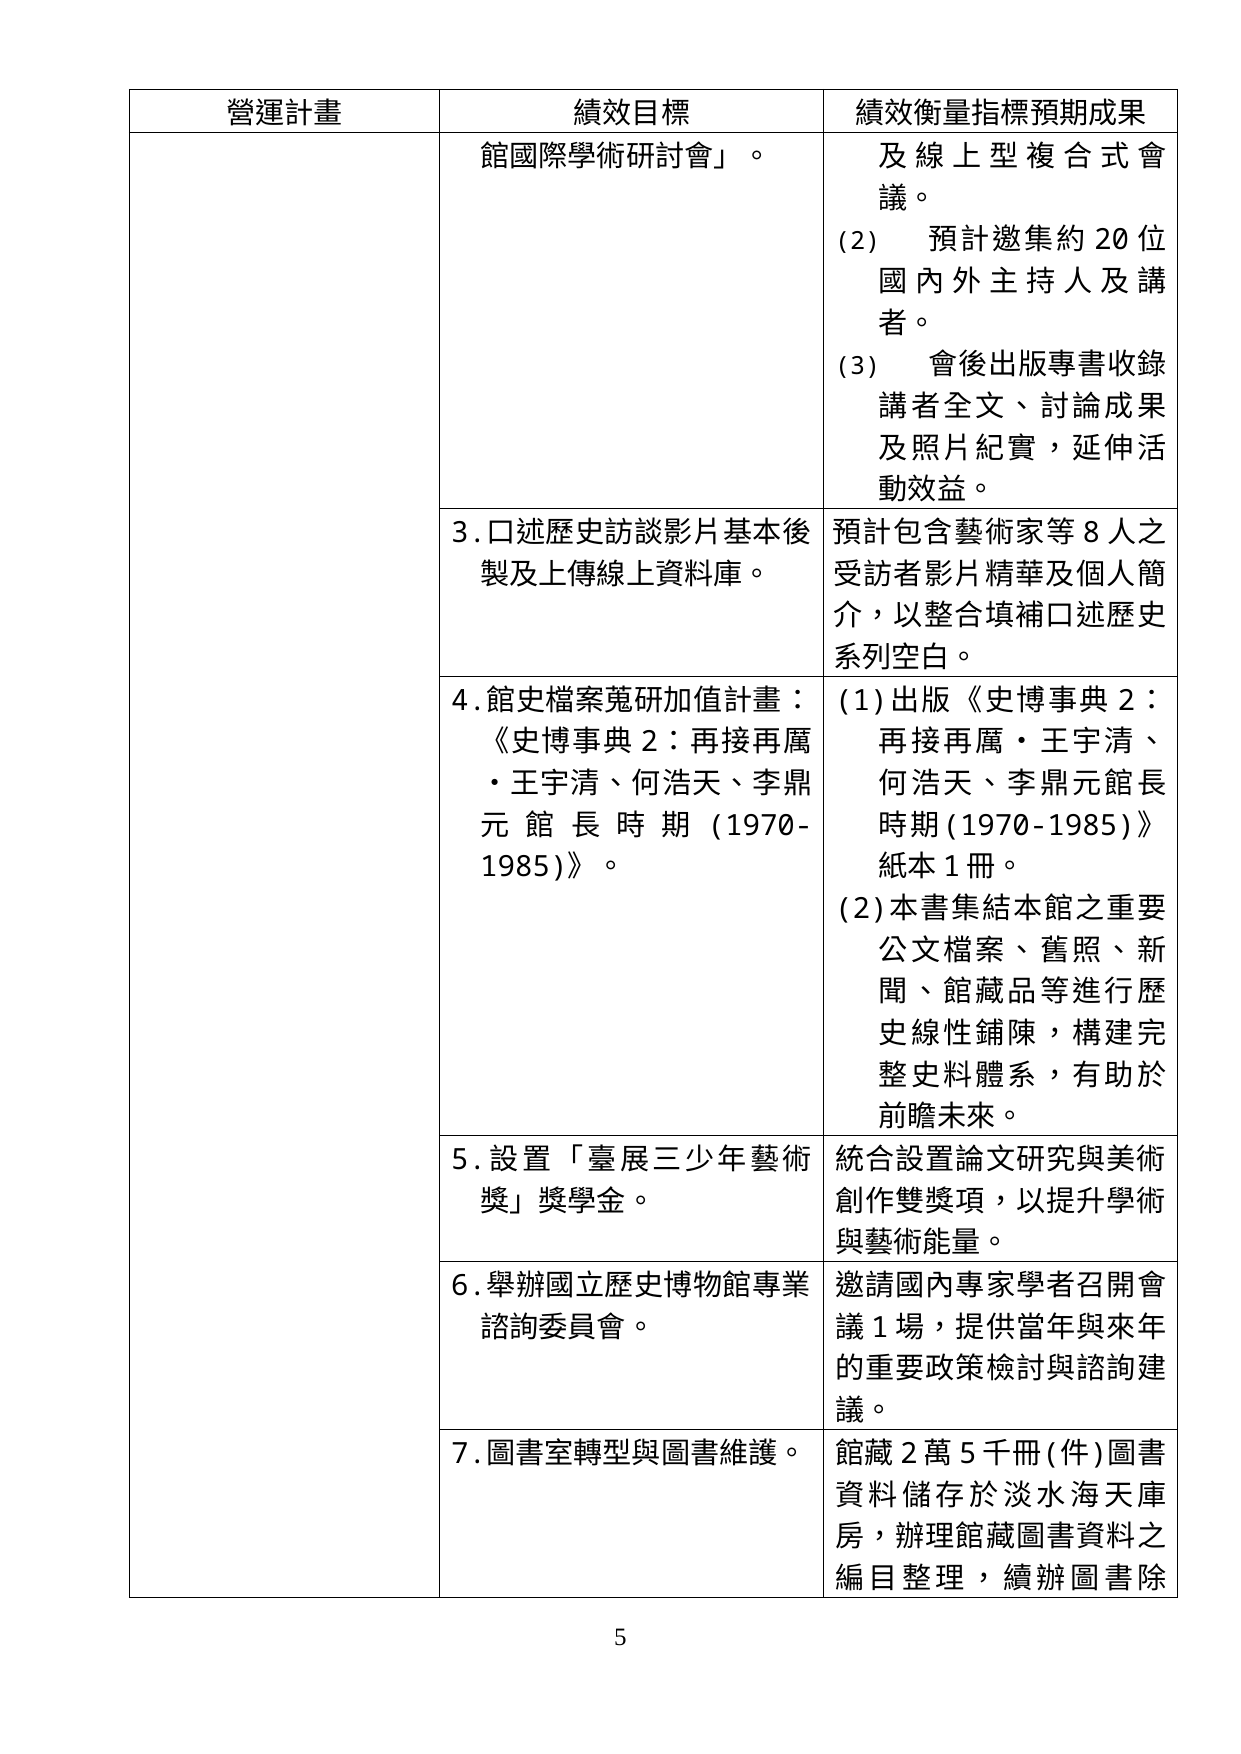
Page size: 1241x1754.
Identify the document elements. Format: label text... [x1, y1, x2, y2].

table_cell 7.圖書室轉型與圖書維護。 [440, 1430, 823, 1597]
table_cell 5.設置「臺展三少年藝術獎」獎學金。 [440, 1136, 823, 1261]
table_header 績效目標 [440, 90, 823, 132]
table_cell 舉辦2日國際現場及線上型複合式會議。 預計邀集約20位國內外主持人及講者。 會後出版專書收錄講者全文、討論成果及照片紀實，延伸活動效益。 [824, 133, 1177, 508]
table_cell 館國際學術研討會」。 [440, 133, 823, 508]
table_cell (1)出版《史博事典2：再接再厲‧王宇清、何浩天、李鼎元館長時期(1970-1985)》紙本1冊。 (2)本書集結本館之重要公文檔案、舊照、新聞、館藏品等進行歷史線性鋪陳，構建完整史料體系，有助於前瞻未來。 [824, 677, 1177, 1135]
table_cell 3.口述歷史訪談影片基本後製及上傳線上資料庫。 [440, 509, 823, 676]
table_cell 4.館史檔案蒐研加值計畫：《史博事典2：再接再厲‧王宇清、何浩天、李鼎元館長時期(1970-1985)》。 [440, 677, 823, 1135]
table_cell 6.舉辦國立歷史博物館專業諮詢委員會。 [440, 1262, 823, 1429]
table_header 營運計畫 [130, 90, 439, 132]
table_cell 邀請國內專家學者召開會議1場，提供當年與來年的重要政策檢討與諮詢建議。 [824, 1262, 1177, 1429]
table_cell [130, 133, 439, 1597]
table_header 績效衡量指標預期成果 [824, 90, 1177, 132]
table_cell 統合設置論文研究與美術創作雙獎項，以提升學術與藝術能量。 [824, 1136, 1177, 1261]
table_cell 館藏2萬5千冊(件)圖書資料儲存於淡水海天庫房，辦理館藏圖書資料之編目整理，續辦圖書除 [824, 1430, 1177, 1597]
table_cell 預計包含藝術家等8人之受訪者影片精華及個人簡介，以整合填補口述歷史系列空白。 [824, 509, 1177, 676]
